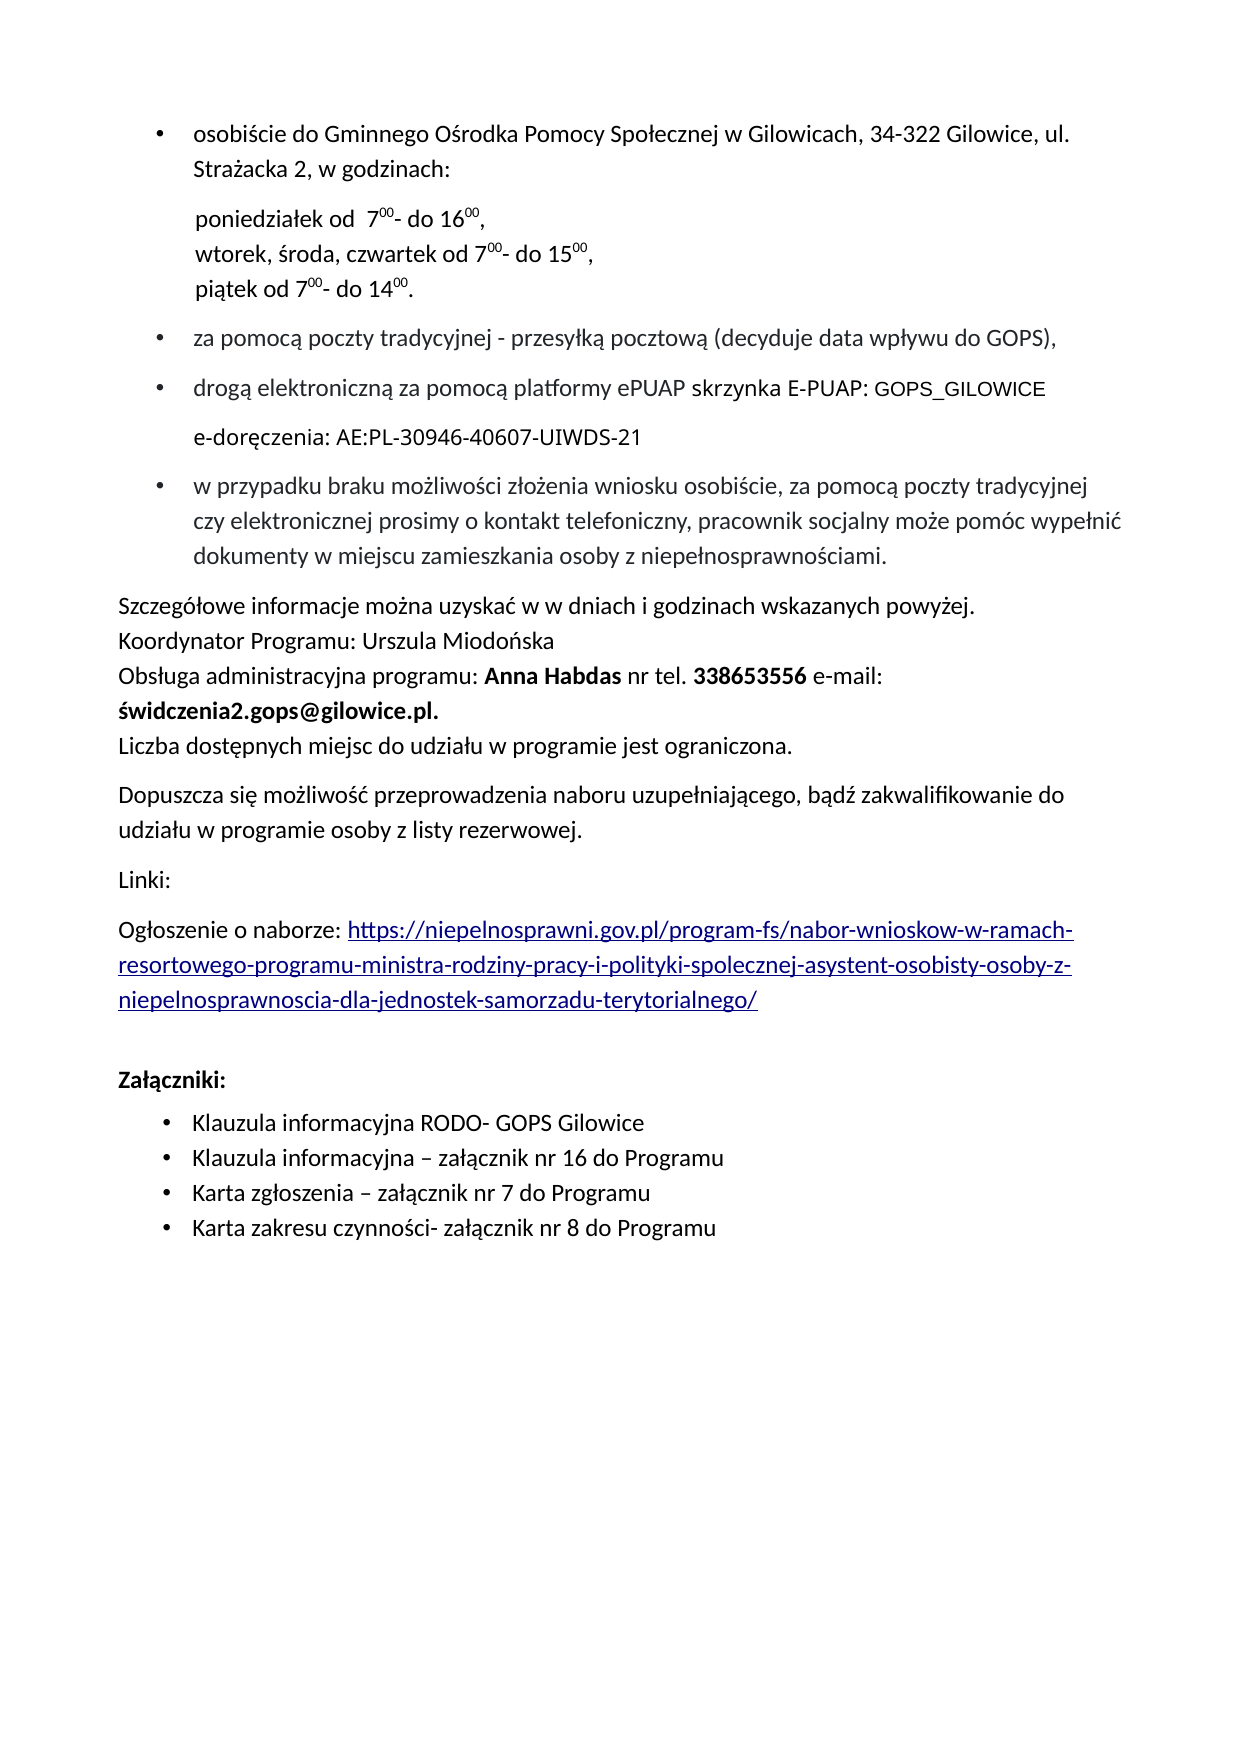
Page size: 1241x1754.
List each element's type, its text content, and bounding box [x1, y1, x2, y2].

list Karta zakresu czynności- załącznik nr 8 do Programu [162, 1212, 1122, 1243]
list za pomocą poczty tradycyjnej - przesyłką pocztową (decyduje data wpływu do GOPS), [156, 322, 1122, 353]
text Szczegółowe informacje można uzyskać w w dniach i godzinach wskazanych powyżej. [118, 590, 1122, 621]
text poniedziałek od 700- do 1600, wtorek, środa, czwartek od 700- do 1500, piątek od 700- do 1400. [195, 203, 1122, 303]
text Koordynator Programu: Urszula Miodońska [118, 625, 1122, 656]
text Linki: [118, 864, 1122, 895]
list drogą elektroniczną za pomocą platformy ePUAP skrzynka E-PUAP: GOPS_GILOWICE [156, 372, 1122, 402]
text Liczba dostępnych miejsc do udziału w programie jest ograniczona. [118, 730, 1122, 761]
list Klauzula informacyjna RODO- GOPS Gilowice [162, 1107, 1122, 1138]
text Obsługa administracyjna programu: Anna Habdas nr tel. 338653556 e-mail: świdczenia2.gops@gilowice.pl. [118, 660, 1122, 726]
subtitle Załączniki: [118, 1064, 1122, 1095]
list w przypadku braku możliwości złożenia wniosku osobiście, za pomocą poczty tradycyjnej czy elektronicznej prosimy o kontakt telefoniczny, pracownik socjalny może pomóc wypełnić dokumenty w miejscu zamieszkania osoby z niepełnosprawnościami. [156, 470, 1122, 571]
list Karta zgłoszenia – załącznik nr 7 do Programu [162, 1177, 1122, 1208]
text Ogłoszenie o naborze: https://niepelnosprawni.gov.pl/program-fs/nabor-wnioskow-w-ramach-resortowego-programu-ministra-rodziny-pracy-i-polityki-spolecznej-asystent-osobisty-osoby-z-niepelnosprawnoscia-dla-jednostek-samorzadu-terytorialnego/ [118, 914, 1122, 1014]
text Dopuszcza się możliwość przeprowadzenia naboru uzupełniającego, bądź zakwalifikowanie do udziału w programie osoby z listy rezerwowej. [118, 779, 1122, 845]
list e-doręczenia: AE:PL-30946-40607-UIWDS-21 [156, 422, 1122, 451]
list Klauzula informacyjna – załącznik nr 16 do Programu [162, 1142, 1122, 1173]
list osobiście do Gminnego Ośrodka Pomocy Społecznej w Gilowicach, 34-322 Gilowice, ul. Strażacka 2, w godzinach: [156, 118, 1122, 184]
